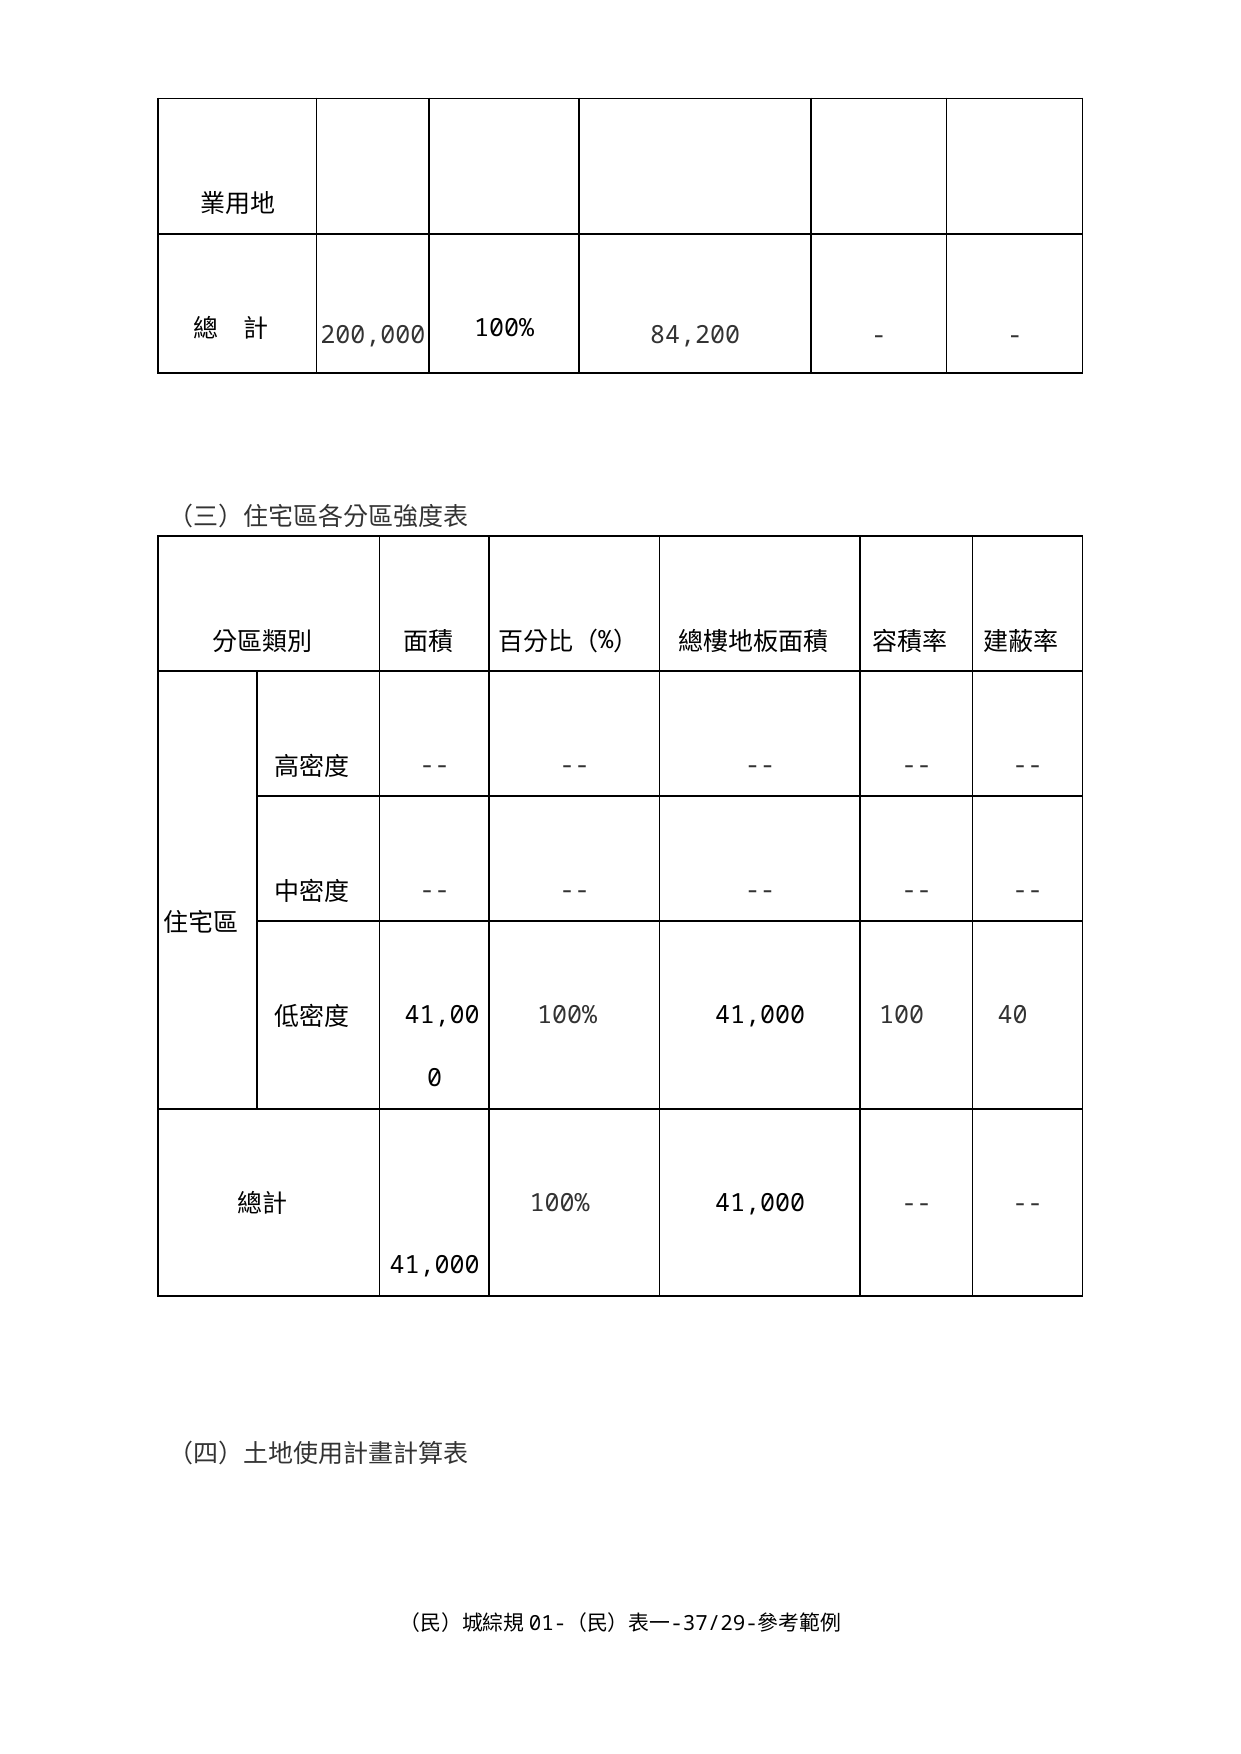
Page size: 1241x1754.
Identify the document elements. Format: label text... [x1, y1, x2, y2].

table_cell - [947, 235, 1082, 372]
table_cell 40 [973, 922, 1082, 1108]
table_header 百分比（%） [490, 537, 659, 670]
table_cell 總 計 [159, 235, 316, 372]
table_cell 100% [490, 922, 659, 1108]
table_cell 100% [430, 235, 578, 372]
table_cell 41,000 [380, 1110, 488, 1295]
table_cell 100 [861, 922, 972, 1108]
table_cell 84,200 [580, 235, 810, 372]
table_cell 200,000 [317, 235, 428, 372]
table_cell 住宅區 [159, 672, 256, 1108]
table_header 建蔽率 [973, 537, 1082, 670]
table_header 面積 [380, 537, 488, 670]
table_cell -- [380, 797, 488, 920]
table_header 總樓地板面積 [660, 537, 859, 670]
table_cell 低密度 [258, 922, 379, 1108]
table_header 分區類別 [159, 537, 379, 670]
text （四）土地使用計畫計算表 [168, 1410, 1092, 1472]
text （三）住宅區各分區強度表 [168, 472, 1092, 535]
table_cell 中密度 [258, 797, 379, 920]
table_cell 100% [490, 1110, 659, 1295]
table_cell [317, 99, 428, 233]
table_cell [430, 99, 578, 233]
table_cell -- [490, 672, 659, 795]
table_cell -- [861, 1110, 972, 1295]
table_cell -- [973, 1110, 1082, 1295]
table_cell -- [490, 797, 659, 920]
table_cell -- [660, 672, 859, 795]
table_cell 高密度 [258, 672, 379, 795]
table_cell -- [861, 672, 972, 795]
table_cell -- [973, 672, 1082, 795]
table_cell 41,000 [380, 922, 488, 1108]
table_cell -- [660, 797, 859, 920]
table_cell 總計 [159, 1110, 379, 1295]
table_cell [580, 99, 810, 233]
table_cell 業用地 [159, 99, 316, 233]
table_cell - [812, 235, 946, 372]
table_cell -- [380, 672, 488, 795]
table_cell -- [973, 797, 1082, 920]
table_cell 41,000 [660, 1110, 859, 1295]
table_cell 41,000 [660, 922, 859, 1108]
table_cell -- [861, 797, 972, 920]
table_cell [812, 99, 946, 233]
table_header 容積率 [861, 537, 972, 670]
table_cell [947, 99, 1082, 233]
